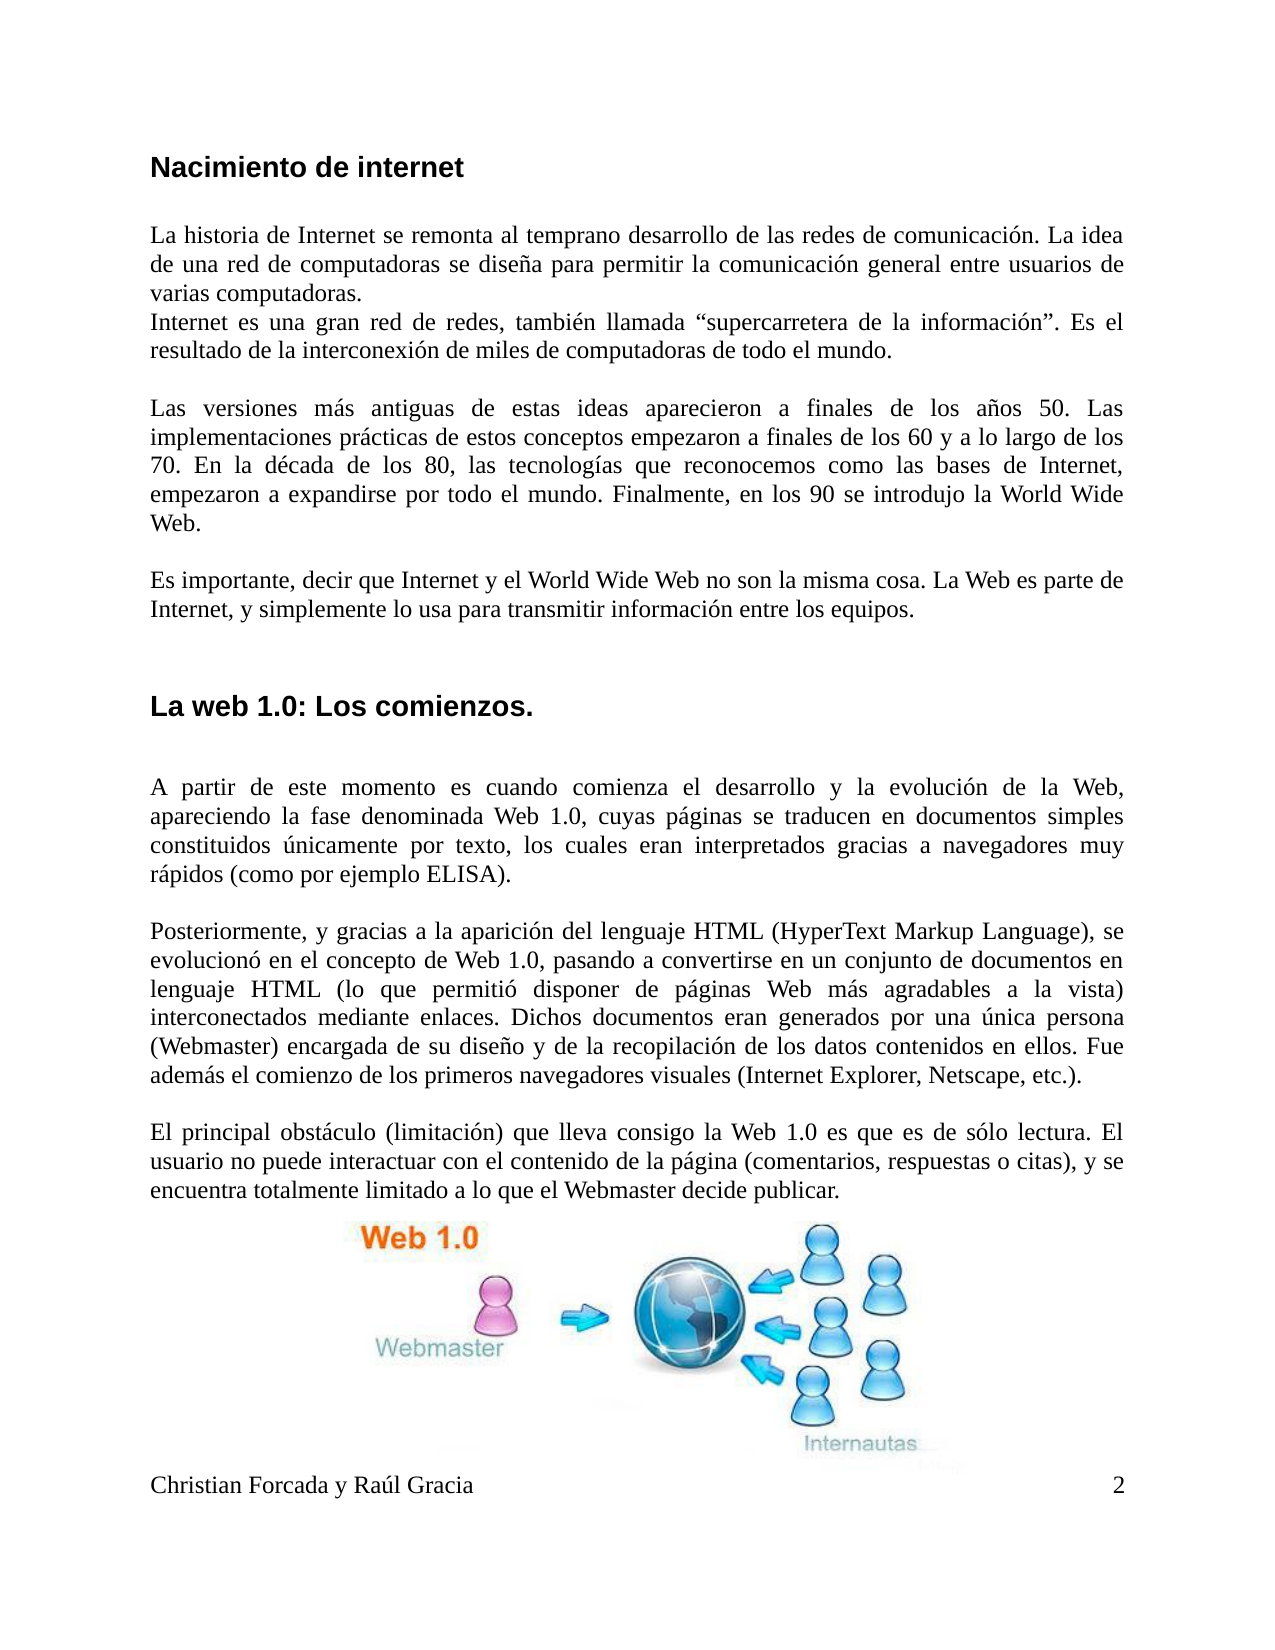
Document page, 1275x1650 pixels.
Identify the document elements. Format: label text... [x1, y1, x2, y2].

text La historia de Internet se remonta al temprano desarrollo de las redes de comunicación. La idea de una red de computadoras se diseña para permitir la comunicación general entre usuarios de varias computadoras. [150, 221, 1125, 307]
subtitle Nacimiento de internet [150, 150, 1125, 183]
text Posteriormente, y gracias a la aparición del lenguaje HTML (HyperText Markup Language), se evolucionó en el concepto de Web 1.0, pasando a convertirse en un conjunto de documentos en lenguaje HTML (lo que permitió disponer de páginas Web más agradables a la vista) interconectados mediante enlaces. Dichos documentos eran generados por una única persona (Webmaster) encargada de su diseño y de la recopilación de los datos contenidos en ellos. Fue además el comienzo de los primeros navegadores visuales (Internet Explorer, Netscape, etc.). [150, 916, 1125, 1089]
text Las versiones más antiguas de estas ideas aparecieron a finales de los años 50. Las implementaciones prácticas de estos conceptos empezaron a finales de los 60 y a lo largo de los 70. En la década de los 80, las tecnologías que reconocemos como las bases de Internet, empezaron a expandirse por todo el mundo. Finalmente, en los 90 se introdujo la World Wide Web. [150, 393, 1125, 537]
text Es importante, decir que Internet y el World Wide Web no son la misma cosa. La Web es parte de Internet, y simplemente lo usa para transmitir información entre los equipos. [150, 566, 1125, 623]
text El principal obstáculo (limitación) que lleva consigo la Web 1.0 es que es de sólo lectura. El usuario no puede interactuar con el contenido de la página (comentarios, respuestas o citas), y se encuentra totalmente limitado a lo que el Webmaster decide publicar. [150, 1117, 1125, 1204]
text Internet es una gran red de redes, también llamada “supercarretera de la información”. Es el resultado de la interconexión de miles de computadoras de todo el mundo. [150, 307, 1125, 364]
subtitle La web 1.0: Los comienzos. [150, 689, 1125, 723]
text A partir de este momento es cuando comienza el desarrollo y la evolución de la Web, apareciendo la fase denominada Web 1.0, cuyas páginas se traducen en documentos simples constituidos únicamente por texto, los cuales eran interpretados gracias a navegadores muy rápidos (como por ejemplo ELISA). [150, 772, 1125, 887]
picture [323, 1221, 968, 1475]
